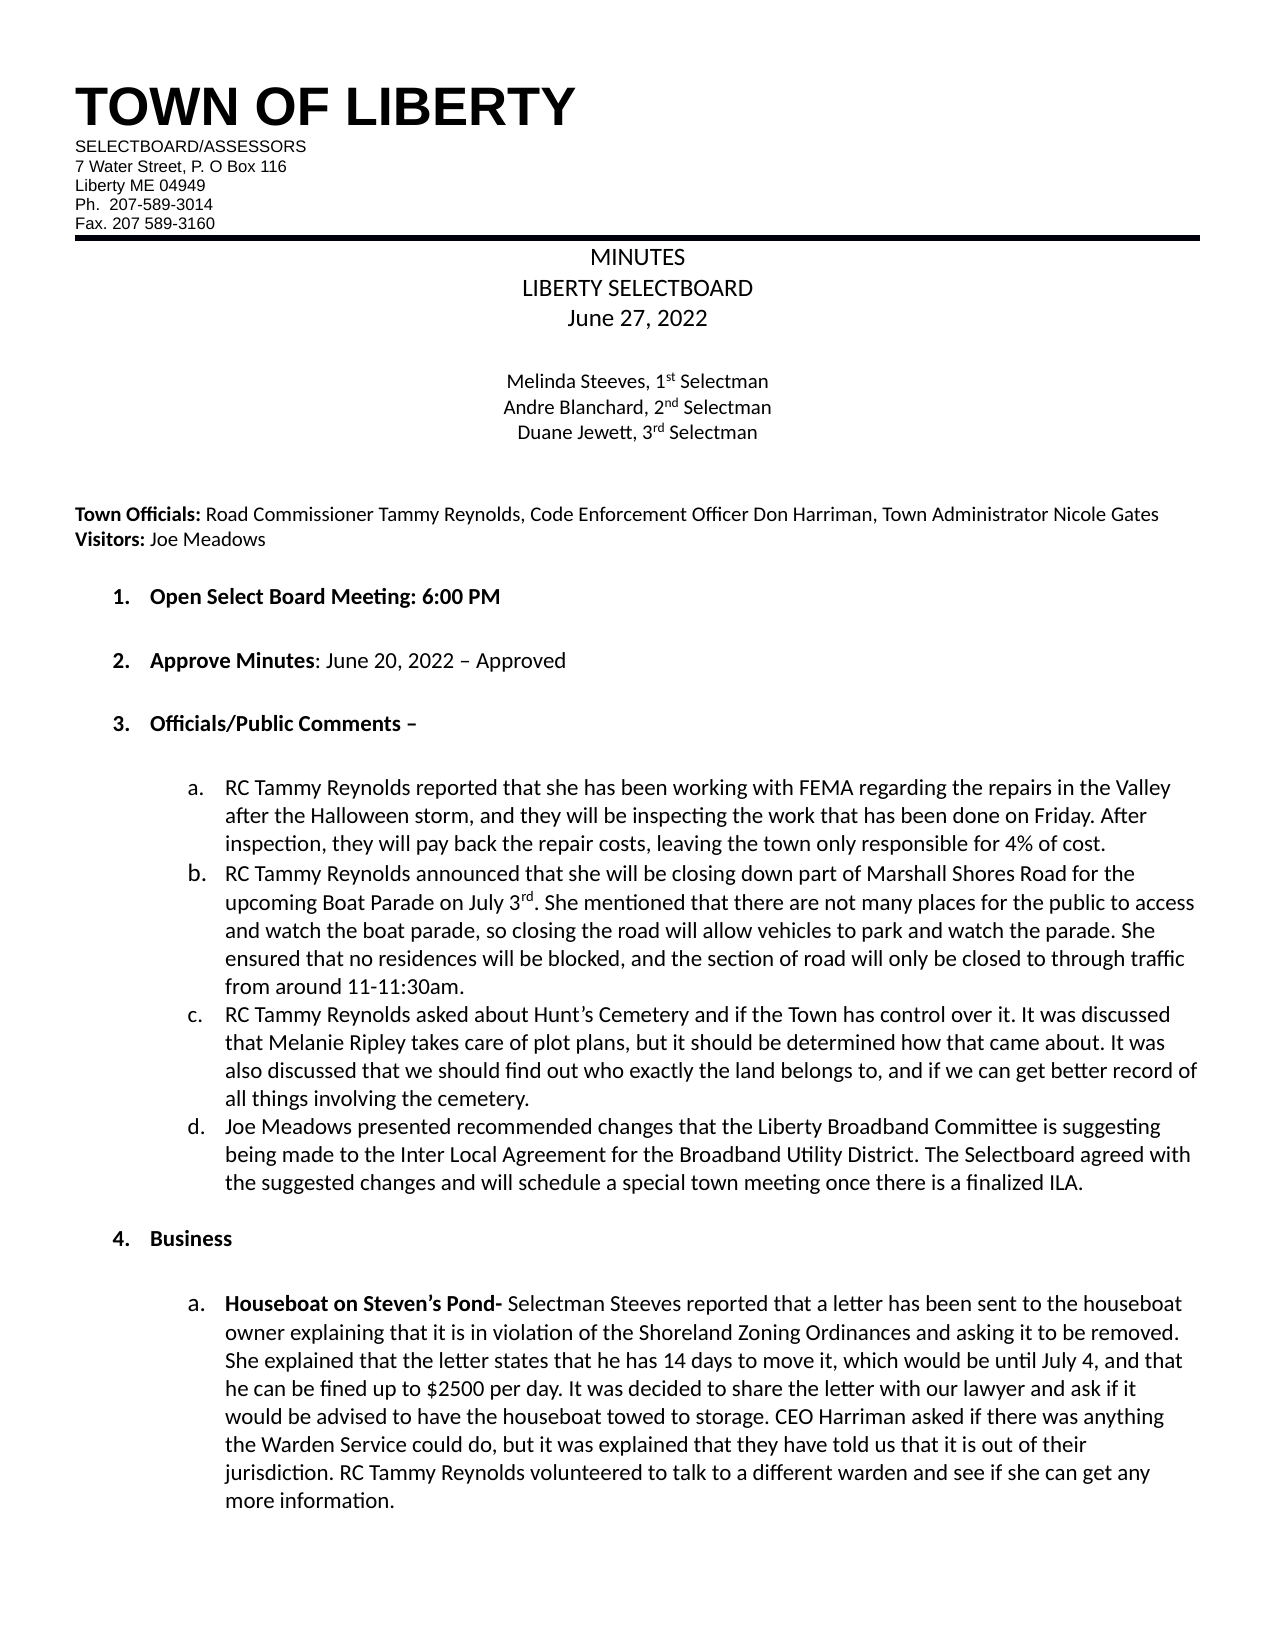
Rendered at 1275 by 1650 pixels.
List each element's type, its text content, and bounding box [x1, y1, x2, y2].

list RC Tammy Reynolds announced that she will be closing down part of Marshall Shores Road for the upcoming Boat Parade on July 3rd. She mentioned that there are not many places for the public to access and watch the boat parade, so closing the road will allow vehicles to park and watch the parade. She ensured that no residences will be blocked, and the section of road will only be closed to through traffic from around 11-11:30am. [187, 857, 1200, 1000]
text MINUTES [75, 241, 1200, 272]
text LIBERTY SELECTBOARD [75, 272, 1200, 302]
text Town Officials: Road Commissioner Tammy Reynolds, Code Enforcement Officer Don Harriman, Town Administrator Nicole Gates [75, 501, 1200, 526]
text June 27, 2022 [75, 302, 1200, 333]
text Andre Blanchard, 2nd Selectman [75, 394, 1200, 419]
list Joe Meadows presented recommended changes that the Liberty Broadband Committee is suggesting being made to the Inter Local Agreement for the Broadband Utility District. The Selectboard agreed with the suggested changes and will schedule a special town meeting once there is a finalized ILA. [187, 1112, 1200, 1196]
text Melinda Steeves, 1st Selectman [75, 369, 1200, 394]
list Open Select Board Meeting: 6:00 PM [112, 582, 1200, 610]
list Business [112, 1224, 1200, 1252]
list Approve Minutes: June 20, 2022 – Approved [112, 646, 1200, 674]
list Houseboat on Steven’s Pond- Selectman Steeves reported that a letter has been sent to the houseboat owner explaining that it is in violation of the Shoreland Zoning Ordinances and asking it to be removed. She explained that the letter states that he has 14 days to move it, which would be until July 4, and that he can be fined up to $2500 per day. It was decided to share the letter with our lawyer and ask if it would be advised to have the houseboat towed to storage. CEO Harriman asked if there was anything the Warden Service could do, but it was explained that they have told us that it is out of their jurisdiction. RC Tammy Reynolds volunteered to talk to a different warden and see if she can get any more information. [187, 1288, 1200, 1514]
list RC Tammy Reynolds asked about Hunt’s Cemetery and if the Town has control over it. It was discussed that Melanie Ripley takes care of plot plans, but it should be determined how that came about. It was also discussed that we should find out who exactly the land belongs to, and if we can get better record of all things involving the cemetery. [187, 1000, 1200, 1112]
text Visitors: Joe Meadows [75, 526, 1200, 552]
list Officials/Public Comments – [112, 709, 1200, 737]
list RC Tammy Reynolds reported that she has been working with FEMA regarding the repairs in the Valley after the Halloween storm, and they will be inspecting the work that has been done on Friday. After inspection, they will pay back the repair costs, leaving the town only responsible for 4% of cost. [187, 773, 1200, 857]
text Duane Jewett, 3rd Selectman [75, 419, 1200, 445]
